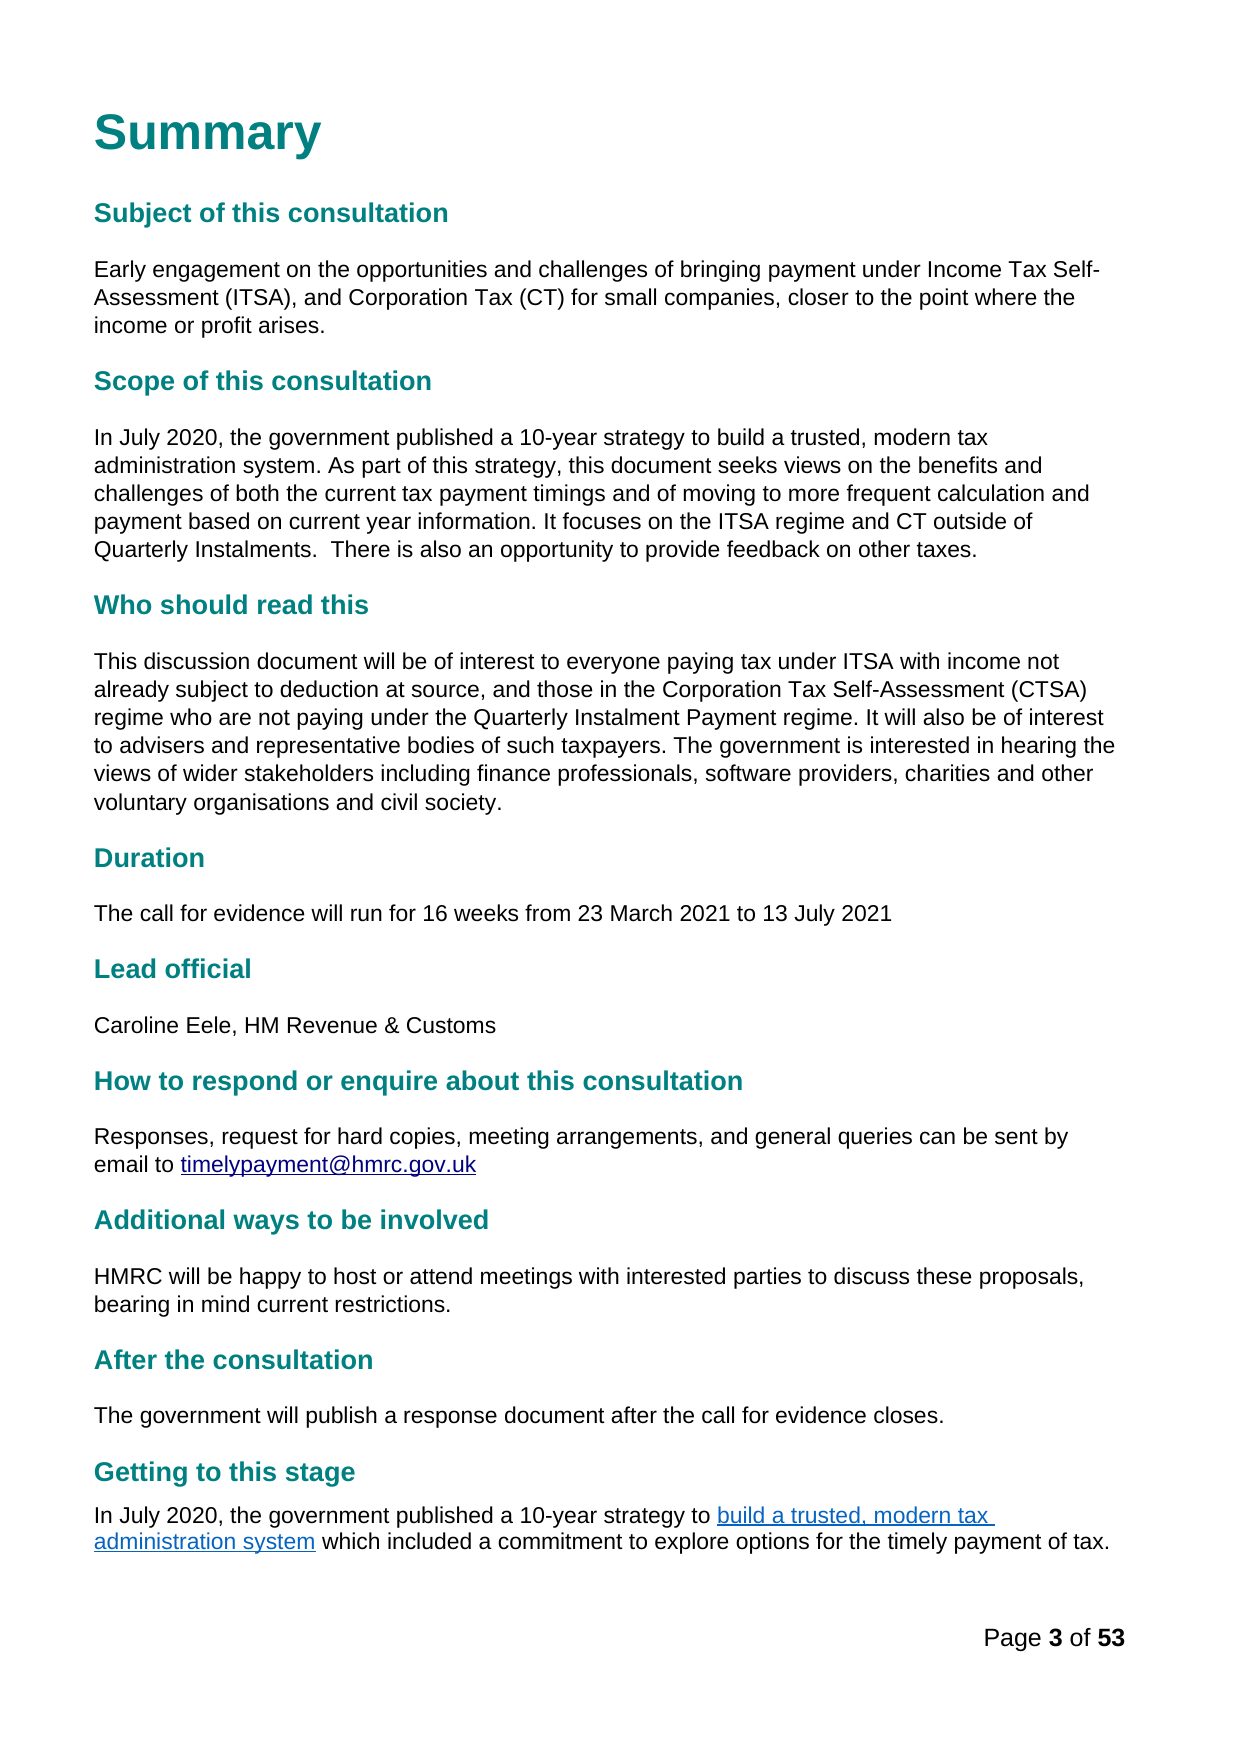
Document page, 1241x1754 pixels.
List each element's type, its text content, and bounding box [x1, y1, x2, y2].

subtitle In July 2020, the government published a 10-year strategy to build a trusted, modern tax administration system. As part of this strategy, this document seeks views on the benefits and challenges of both the current tax payment timings and of moving to more frequent calculation and payment based on current year information. It focuses on the ITSA regime and CT outside of Quarterly Instalments. There is also an opportunity to provide feedback on other taxes. [94, 424, 1125, 563]
subtitle Subject of this consultation [94, 197, 1125, 229]
subtitle Who should read this [94, 589, 1125, 621]
subtitle Scope of this consultation [94, 365, 1125, 397]
subtitle The government will publish a response document after the call for evidence closes. [94, 1402, 1125, 1429]
subtitle Duration [94, 842, 1125, 873]
subtitle Getting to this stage [94, 1456, 1125, 1487]
subtitle Summary [94, 102, 1125, 160]
subtitle Early engagement on the opportunities and challenges of bringing payment under Income Tax Self-Assessment (ITSA), and Corporation Tax (CT) for small companies, closer to the point where the income or profit arises. [94, 256, 1125, 338]
subtitle This discussion document will be of interest to everyone paying tax under ITSA with income not already subject to deduction at source, and those in the Corporation Tax Self-Assessment (CTSA) regime who are not paying under the Quarterly Instalment Payment regime. It will also be of interest to advisers and representative bodies of such taxpayers. The government is interested in hearing the views of wider stakeholders including finance professionals, software providers, charities and other voluntary organisations and civil society. [94, 648, 1125, 815]
subtitle How to respond or enquire about this consultation [94, 1065, 1125, 1096]
subtitle After the consultation [94, 1344, 1125, 1375]
subtitle HMRC will be happy to host or attend meetings with interested parties to discuss these proposals, bearing in mind current restrictions. [94, 1263, 1125, 1317]
subtitle The call for evidence will run for 16 weeks from 23 March 2021 to 13 July 2021 [94, 900, 1125, 926]
subtitle Lead official [94, 953, 1125, 984]
subtitle Caroline Eele, HM Revenue & Customs [94, 1012, 1125, 1038]
text In July 2020, the government published a 10-year strategy to build a trusted, modern tax administration system which included a commitment to explore options for the timely payment of tax. [94, 1502, 1125, 1554]
subtitle Additional ways to be involved [94, 1204, 1125, 1236]
subtitle Responses, request for hard copies, meeting arrangements, and general queries can be sent by email to timelypayment@hmrc.gov.uk [94, 1123, 1125, 1178]
